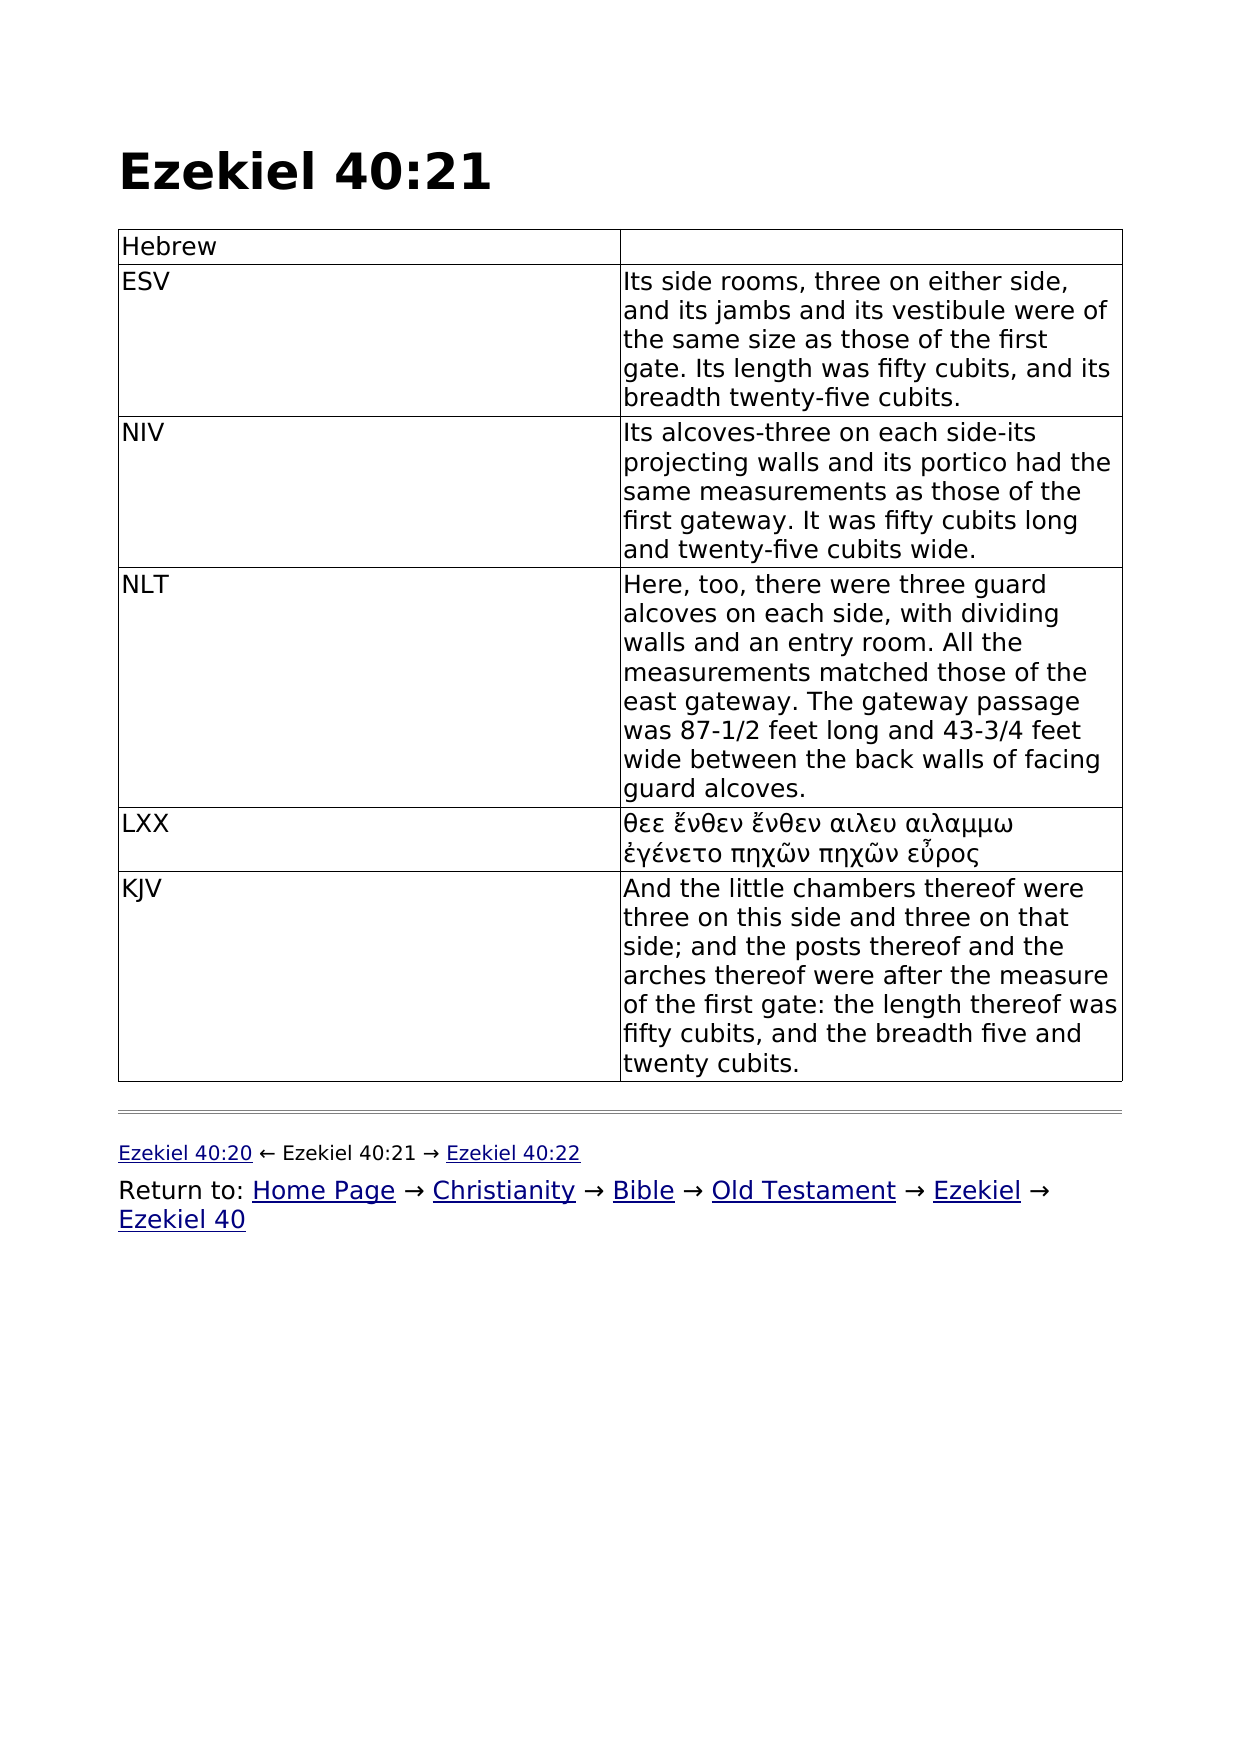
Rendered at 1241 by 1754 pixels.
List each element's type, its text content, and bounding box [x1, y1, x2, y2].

table_cell KJV [119, 872, 620, 1081]
table_cell And the little chambers thereof were three on this side and three on that side; and the posts thereof and the arches thereof were after the measure of the first gate: the length thereof was fifty cubits, and the breadth five and twenty cubits. [621, 872, 1122, 1081]
table_cell θεε ἔνθεν ἔνθεν αιλευ αιλαμμω ἐγένετο πηχῶν πηχῶν εὖρος [621, 808, 1122, 871]
text Return to: Home Page → Christianity → Bible → Old Testament → Ezekiel → Ezekiel 40 [118, 1176, 1122, 1234]
table_header [621, 230, 1122, 264]
text Ezekiel 40:20 ← Ezekiel 40:21 → Ezekiel 40:22 [118, 1142, 1122, 1176]
table_cell Here, too, there were three guard alcoves on each side, with dividing walls and an entry room. All the measurements matched those of the east gateway. The gateway passage was 87-1/2 feet long and 43-3/4 feet wide between the back walls of facing guard alcoves. [621, 568, 1122, 807]
subtitle Ezekiel 40:21 [118, 143, 1122, 201]
table_cell ESV [119, 265, 620, 416]
table_cell Its side rooms, three on either side, and its jambs and its vestibule were of the same size as those of the first gate. Its length was fifty cubits, and its breadth twenty-five cubits. [621, 265, 1122, 416]
table_cell Its alcoves-three on each side-its projecting walls and its portico had the same measurements as those of the first gateway. It was fifty cubits long and twenty-five cubits wide. [621, 417, 1122, 567]
table_cell NLT [119, 568, 620, 807]
table_cell NIV [119, 417, 620, 567]
table_header Hebrew [119, 230, 620, 264]
table_cell LXX [119, 808, 620, 871]
